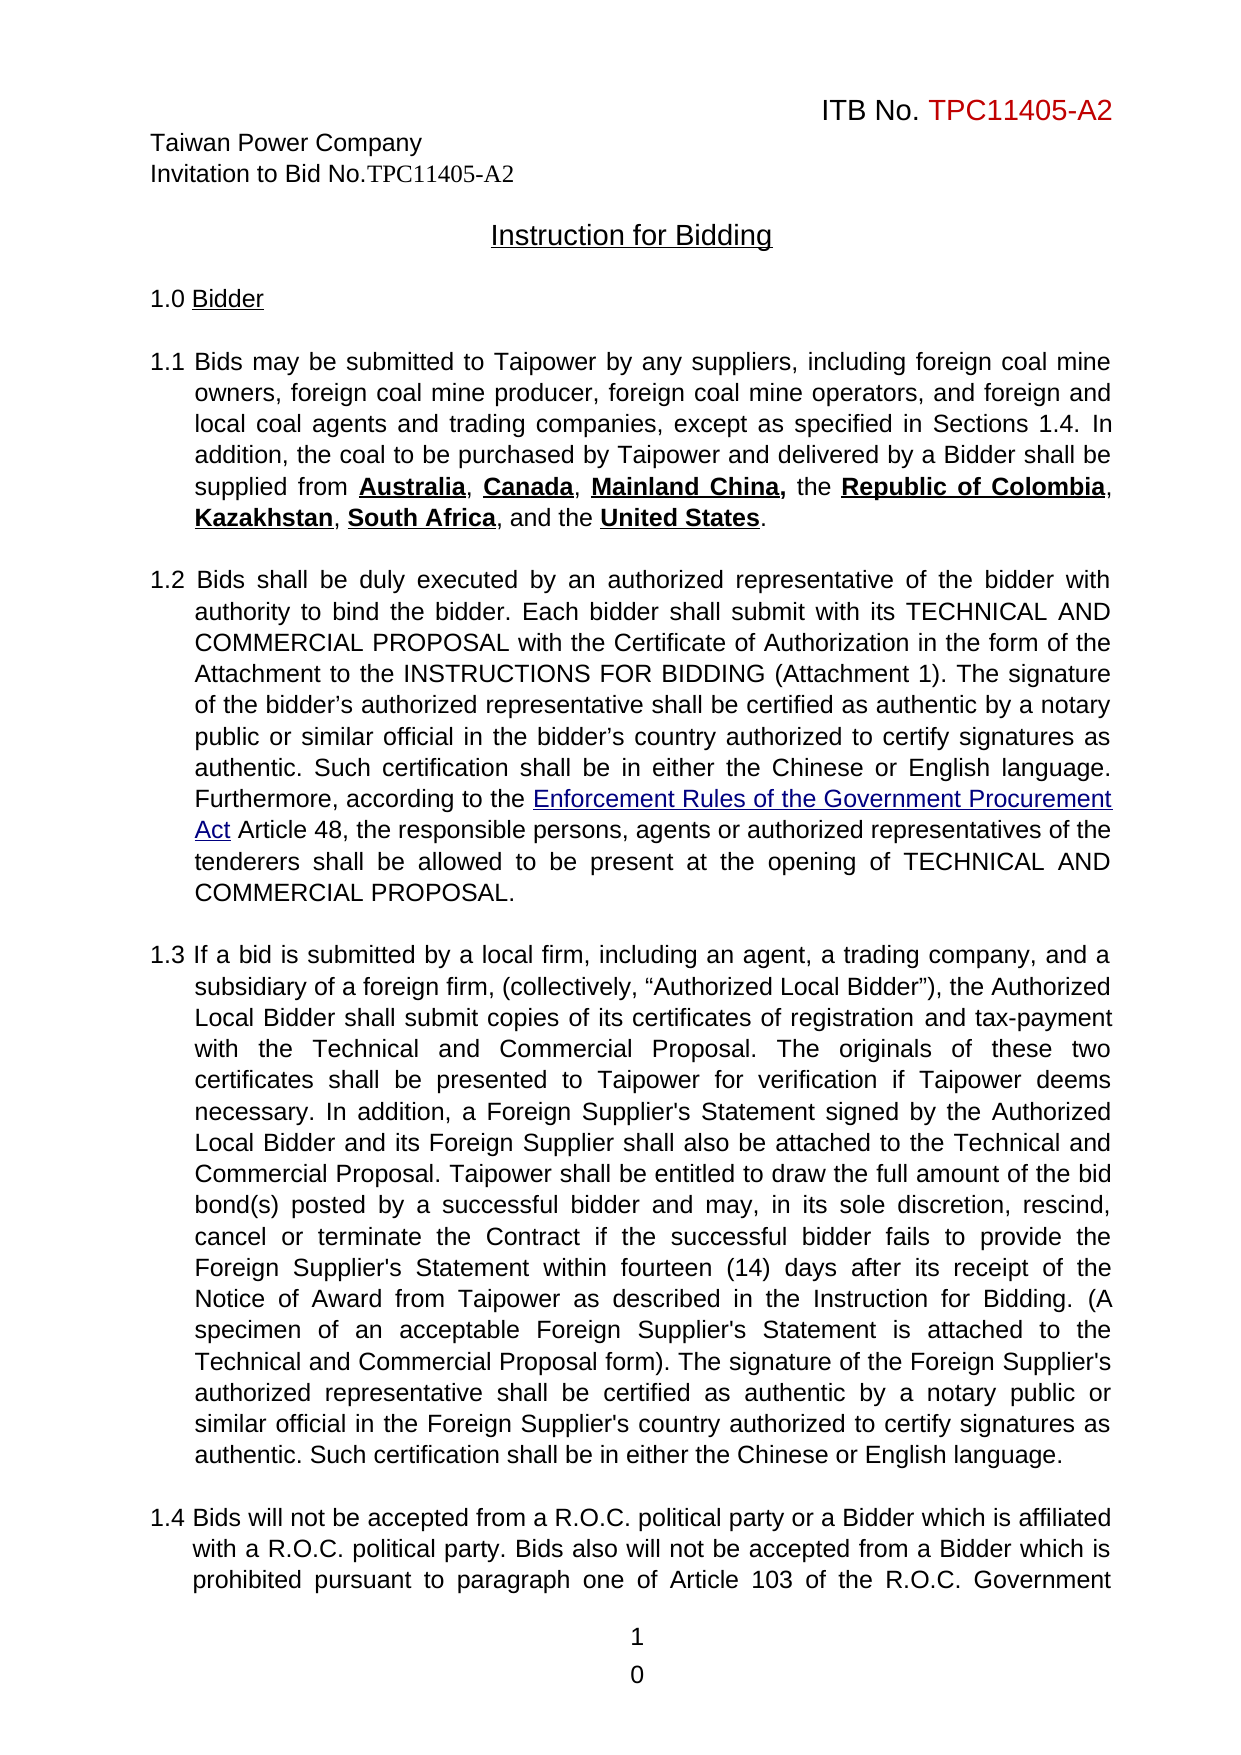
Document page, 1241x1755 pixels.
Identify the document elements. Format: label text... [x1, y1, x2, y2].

text 1.2 Bids shall be duly executed by an authorized representative of the bidder with authority to bind the bidder. Each bidder shall submit with its TECHNICAL AND COMMERCIAL PROPOSAL with the Certificate of Authorization in the form of the Attachment to the INSTRUCTIONS FOR BIDDING (Attachment 1). The signature of the bidder’s authorized representative shall be certified as authentic by a notary public or similar official in the bidder’s country authorized to certify signatures as authentic. Such certification shall be in either the Chinese or English language. Furthermore, according to the Enforcement Rules of the Government Procurement Act Article 48, the responsible persons, agents or authorized representatives of the tenderers shall be allowed to be present at the opening of TECHNICAL AND COMMERCIAL PROPOSAL. [150, 564, 1113, 907]
text 1.0 Bidder [150, 282, 1113, 314]
text Invitation to Bid No.TPC11405-A2 [150, 157, 1113, 189]
text Instruction for Bidding [150, 220, 1113, 251]
text Taiwan Power Company [150, 126, 1113, 157]
list Bids will not be accepted from a R.O.C. political party or a Bidder which is affiliated with a R.O.C. political party. Bids also will not be accepted from a Bidder which is prohibited pursuant to paragraph one of Article 103 of the R.O.C. Government [150, 1501, 1113, 1595]
text 1.1 Bids may be submitted to Taipower by any suppliers, including foreign coal mine owners, foreign coal mine producer, foreign coal mine operators, and foreign and local coal agents and trading companies, except as specified in Sections 1.4. In addition, the coal to be purchased by Taipower and delivered by a Bidder shall be supplied from Australia, Canada, Mainland China, the Republic of Colombia, Kazakhstan, South Africa, and the United States. [150, 345, 1113, 532]
text 1.3 If a bid is submitted by a local firm, including an agent, a trading company, and a subsidiary of a foreign firm, (collectively, “Authorized Local Bidder”), the Authorized Local Bidder shall submit copies of its certificates of registration and tax-payment with the Technical and Commercial Proposal. The originals of these two certificates shall be presented to Taipower for verification if Taipower deems necessary. In addition, a Foreign Supplier's Statement signed by the Authorized Local Bidder and its Foreign Supplier shall also be attached to the Technical and Commercial Proposal. Taipower shall be entitled to draw the full amount of the bid bond(s) posted by a successful bidder and may, in its sole discretion, rescind, cancel or terminate the Contract if the successful bidder fails to provide the Foreign Supplier's Statement within fourteen (14) days after its receipt of the Notice of Award from Taipower as described in the Instruction for Bidding. (A specimen of an acceptable Foreign Supplier's Statement is attached to the Technical and Commercial Proposal form). The signature of the Foreign Supplier's authorized representative shall be certified as authentic by a notary public or similar official in the Foreign Supplier's country authorized to certify signatures as authentic. Such certification shall be in either the Chinese or English language. [150, 939, 1113, 1470]
